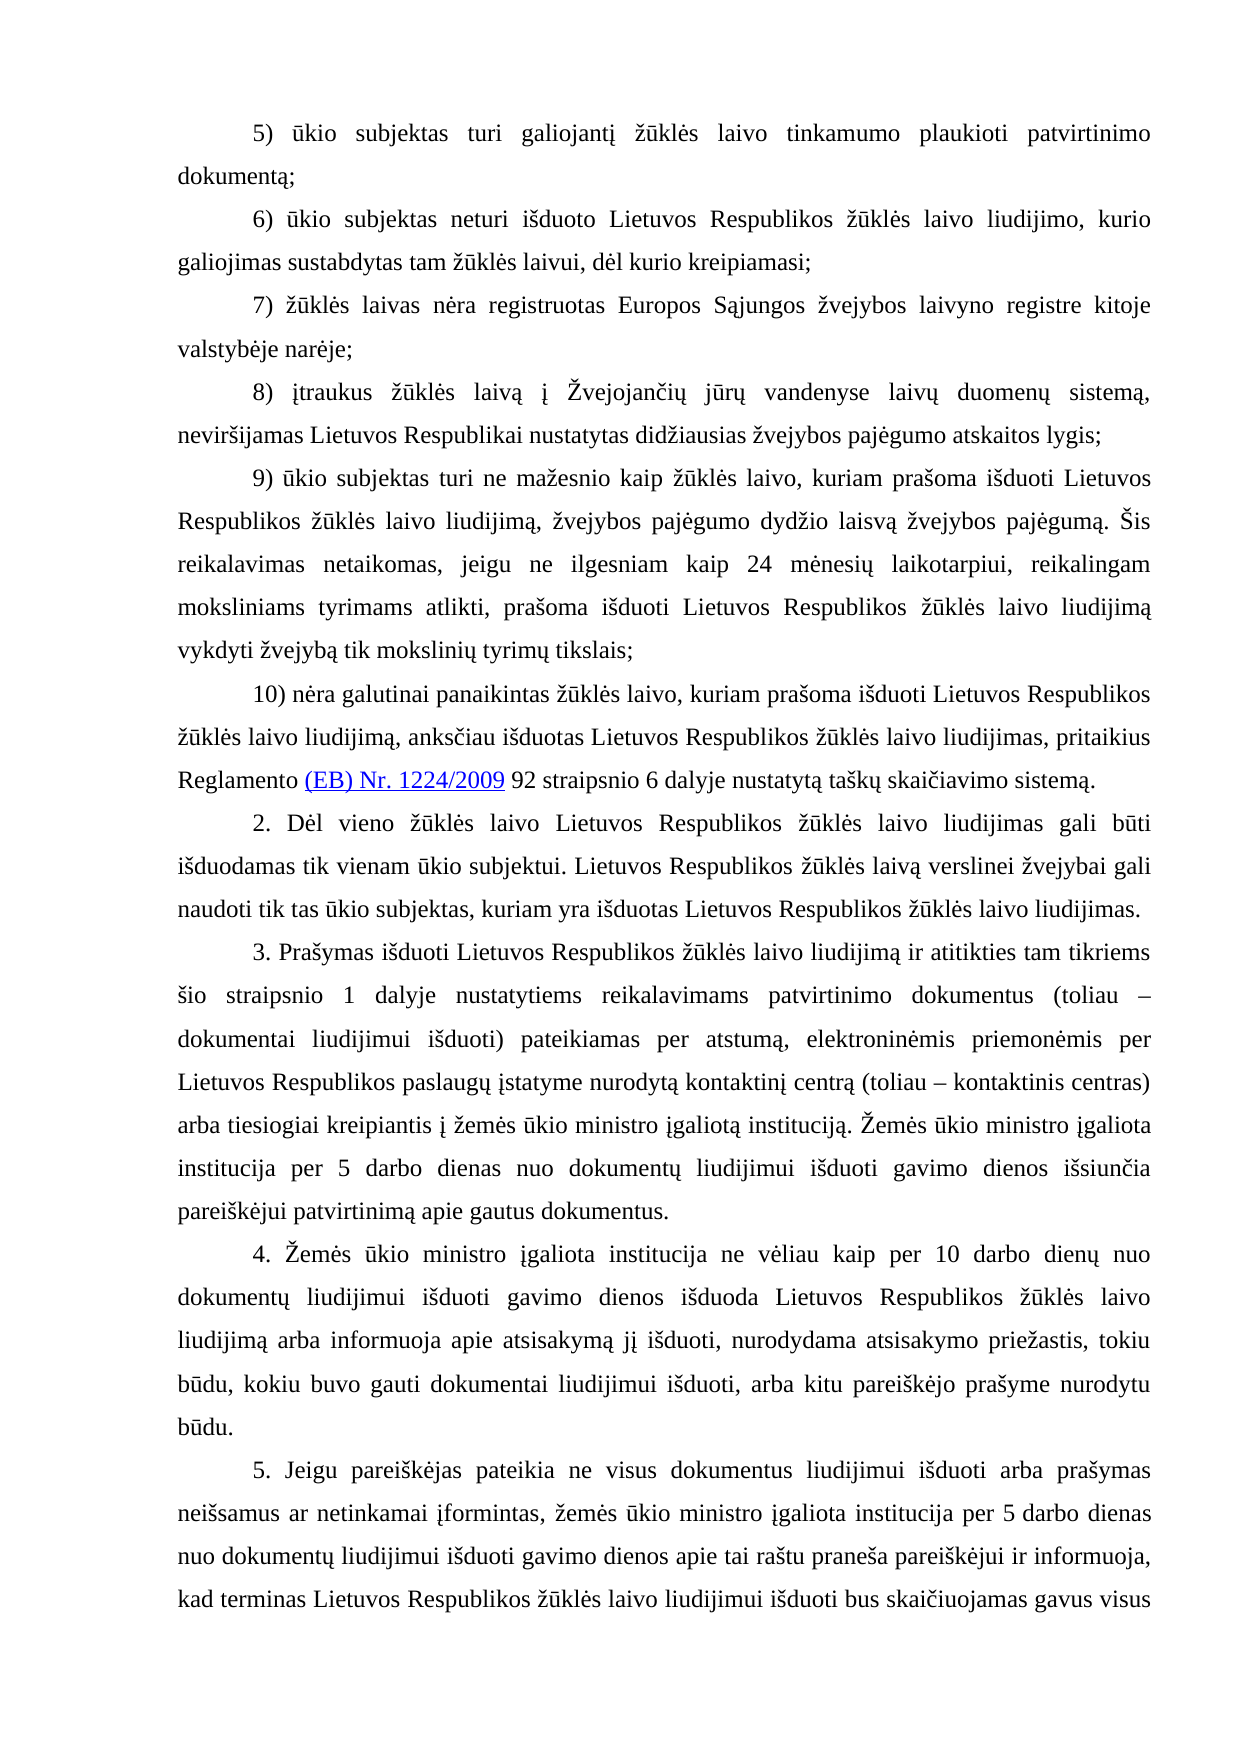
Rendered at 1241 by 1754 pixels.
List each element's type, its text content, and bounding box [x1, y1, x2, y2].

text 8) įtraukus žūklės laivą į Žvejojančių jūrų vandenyse laivų duomenų sistemą, neviršijamas Lietuvos Respublikai nustatytas didžiausias žvejybos pajėgumo atskaitos lygis; [177, 377, 1152, 449]
text 6) ūkio subjektas neturi išduoto Lietuvos Respublikos žūklės laivo liudijimo, kurio galiojimas sustabdytas tam žūklės laivui, dėl kurio kreipiamasi; [177, 204, 1152, 276]
text 9) ūkio subjektas turi ne mažesnio kaip žūklės laivo, kuriam prašoma išduoti Lietuvos Respublikos žūklės laivo liudijimą, žvejybos pajėgumo dydžio laisvą žvejybos pajėgumą. Šis reikalavimas netaikomas, jeigu ne ilgesniam kaip 24 mėnesių laikotarpiui, reikalingam moksliniams tyrimams atlikti, prašoma išduoti Lietuvos Respublikos žūklės laivo liudijimą vykdyti žvejybą tik mokslinių tyrimų tikslais; [177, 463, 1152, 664]
text 5) ūkio subjektas turi galiojantį žūklės laivo tinkamumo plaukioti patvirtinimo dokumentą; [177, 118, 1152, 190]
text 5. Jeigu pareiškėjas pateikia ne visus dokumentus liudijimui išduoti arba prašymas neišsamus ar netinkamai įformintas, žemės ūkio ministro įgaliota institucija per 5 darbo dienas nuo dokumentų liudijimui išduoti gavimo dienos apie tai raštu praneša pareiškėjui ir informuoja, kad terminas Lietuvos Respublikos žūklės laivo liudijimui išduoti bus skaičiuojamas gavus visus [177, 1455, 1152, 1613]
text 4. Žemės ūkio ministro įgaliota institucija ne vėliau kaip per 10 darbo dienų nuo dokumentų liudijimui išduoti gavimo dienos išduoda Lietuvos Respublikos žūklės laivo liudijimą arba informuoja apie atsisakymą jį išduoti, nurodydama atsisakymo priežastis, tokiu būdu, kokiu buvo gauti dokumentai liudijimui išduoti, arba kitu pareiškėjo prašyme nurodytu būdu. [177, 1239, 1152, 1441]
text 2. Dėl vieno žūklės laivo Lietuvos Respublikos žūklės laivo liudijimas gali būti išduodamas tik vienam ūkio subjektui. Lietuvos Respublikos žūklės laivą verslinei žvejybai gali naudoti tik tas ūkio subjektas, kuriam yra išduotas Lietuvos Respublikos žūklės laivo liudijimas. [177, 808, 1152, 923]
text 10) nėra galutinai panaikintas žūklės laivo, kuriam prašoma išduoti Lietuvos Respublikos žūklės laivo liudijimą, anksčiau išduotas Lietuvos Respublikos žūklės laivo liudijimas, pritaikius Reglamento (EB) Nr. 1224/2009 92 straipsnio 6 dalyje nustatytą taškų skaičiavimo sistemą. [177, 679, 1152, 794]
text 7) žūklės laivas nėra registruotas Europos Sąjungos žvejybos laivyno registre kitoje valstybėje narėje; [177, 291, 1152, 362]
text 3. Prašymas išduoti Lietuvos Respublikos žūklės laivo liudijimą ir atitikties tam tikriems šio straipsnio 1 dalyje nustatytiems reikalavimams patvirtinimo dokumentus (toliau – dokumentai liudijimui išduoti) pateikiamas per atstumą, elektroninėmis priemonėmis per Lietuvos Respublikos paslaugų įstatyme nurodytą kontaktinį centrą (toliau – kontaktinis centras) arba tiesiogiai kreipiantis į žemės ūkio ministro įgaliotą instituciją. Žemės ūkio ministro įgaliota institucija per 5 darbo dienas nuo dokumentų liudijimui išduoti gavimo dienos išsiunčia pareiškėjui patvirtinimą apie gautus dokumentus. [177, 937, 1152, 1225]
